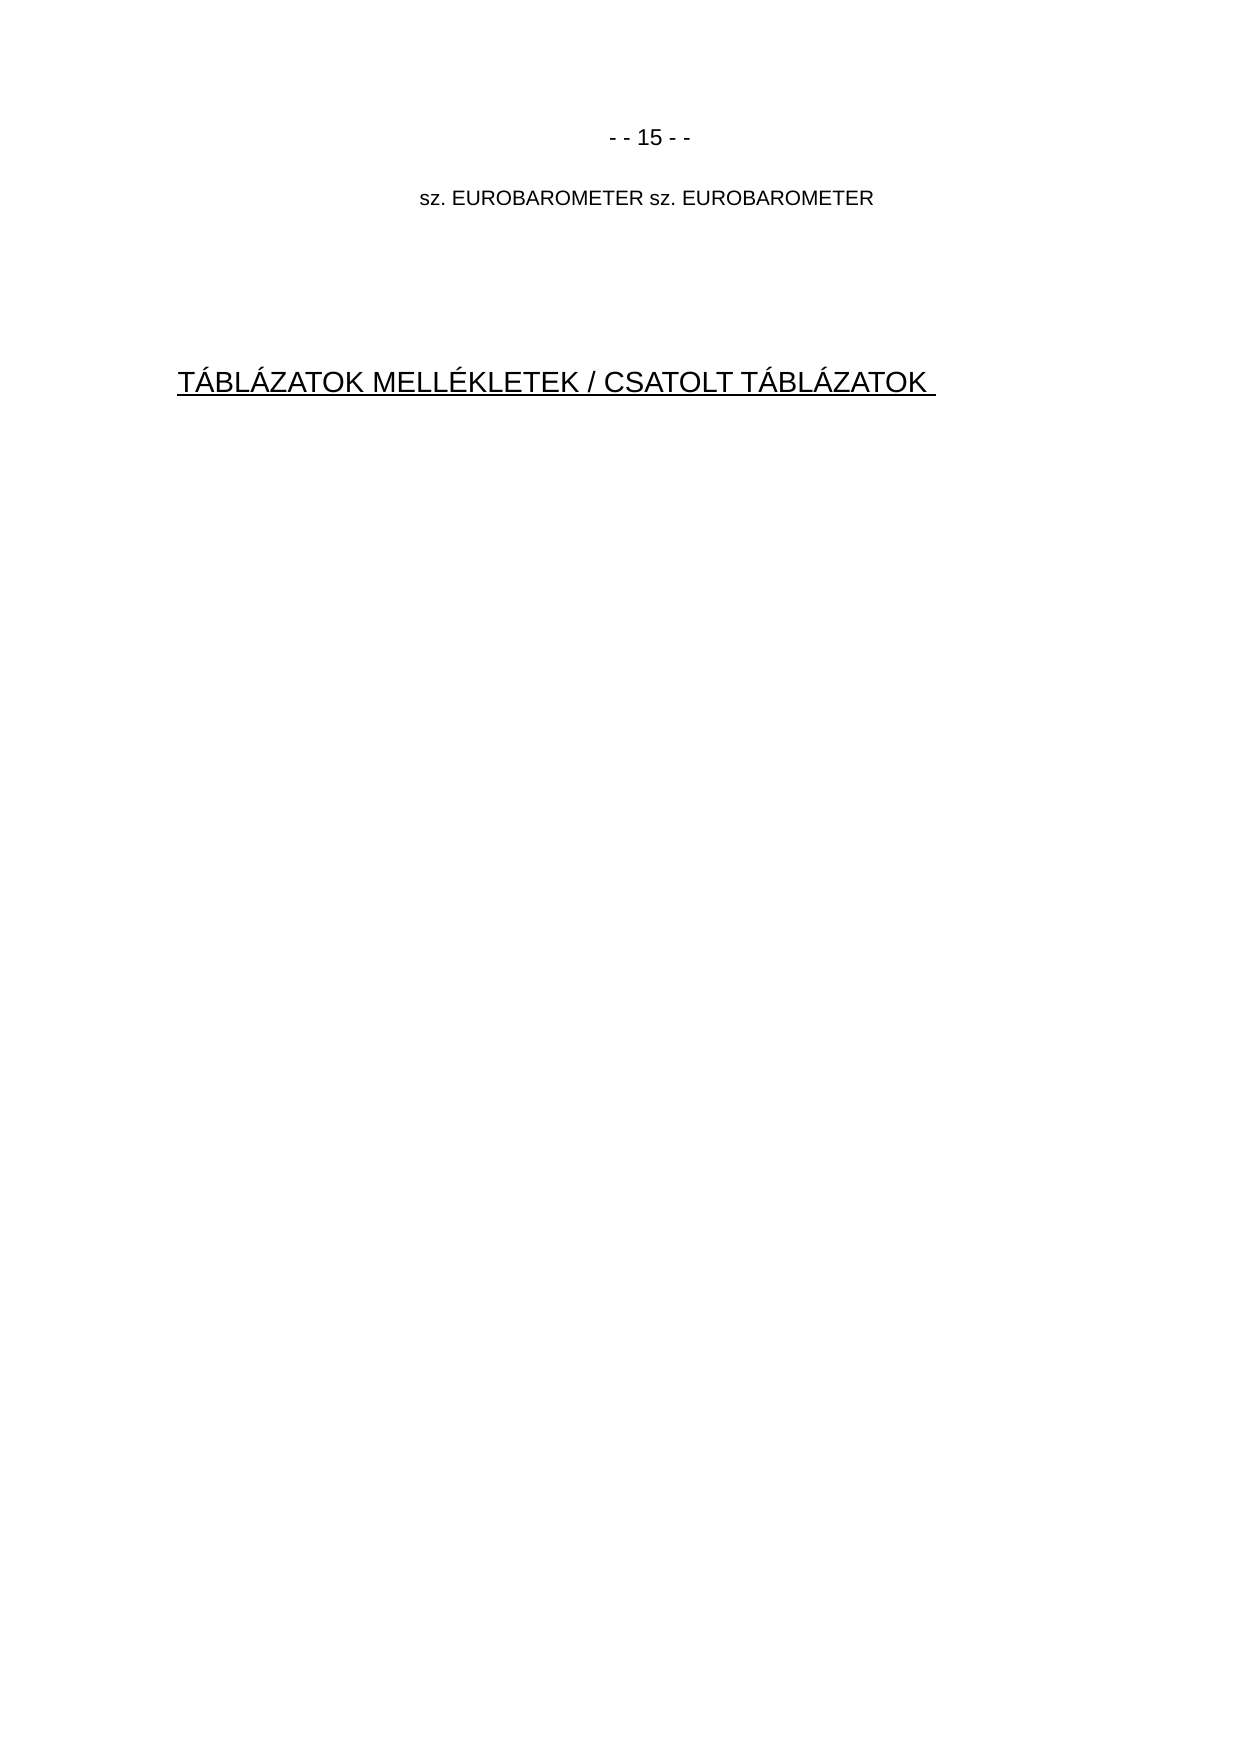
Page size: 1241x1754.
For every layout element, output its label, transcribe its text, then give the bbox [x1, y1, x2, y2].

text sz. EUROBAROMETER sz. EUROBAROMETER [118, 186, 1122, 210]
subtitle TÁBLÁZATOK MELLÉKLETEK / CSATOLT TÁBLÁZATOK [118, 365, 1122, 398]
